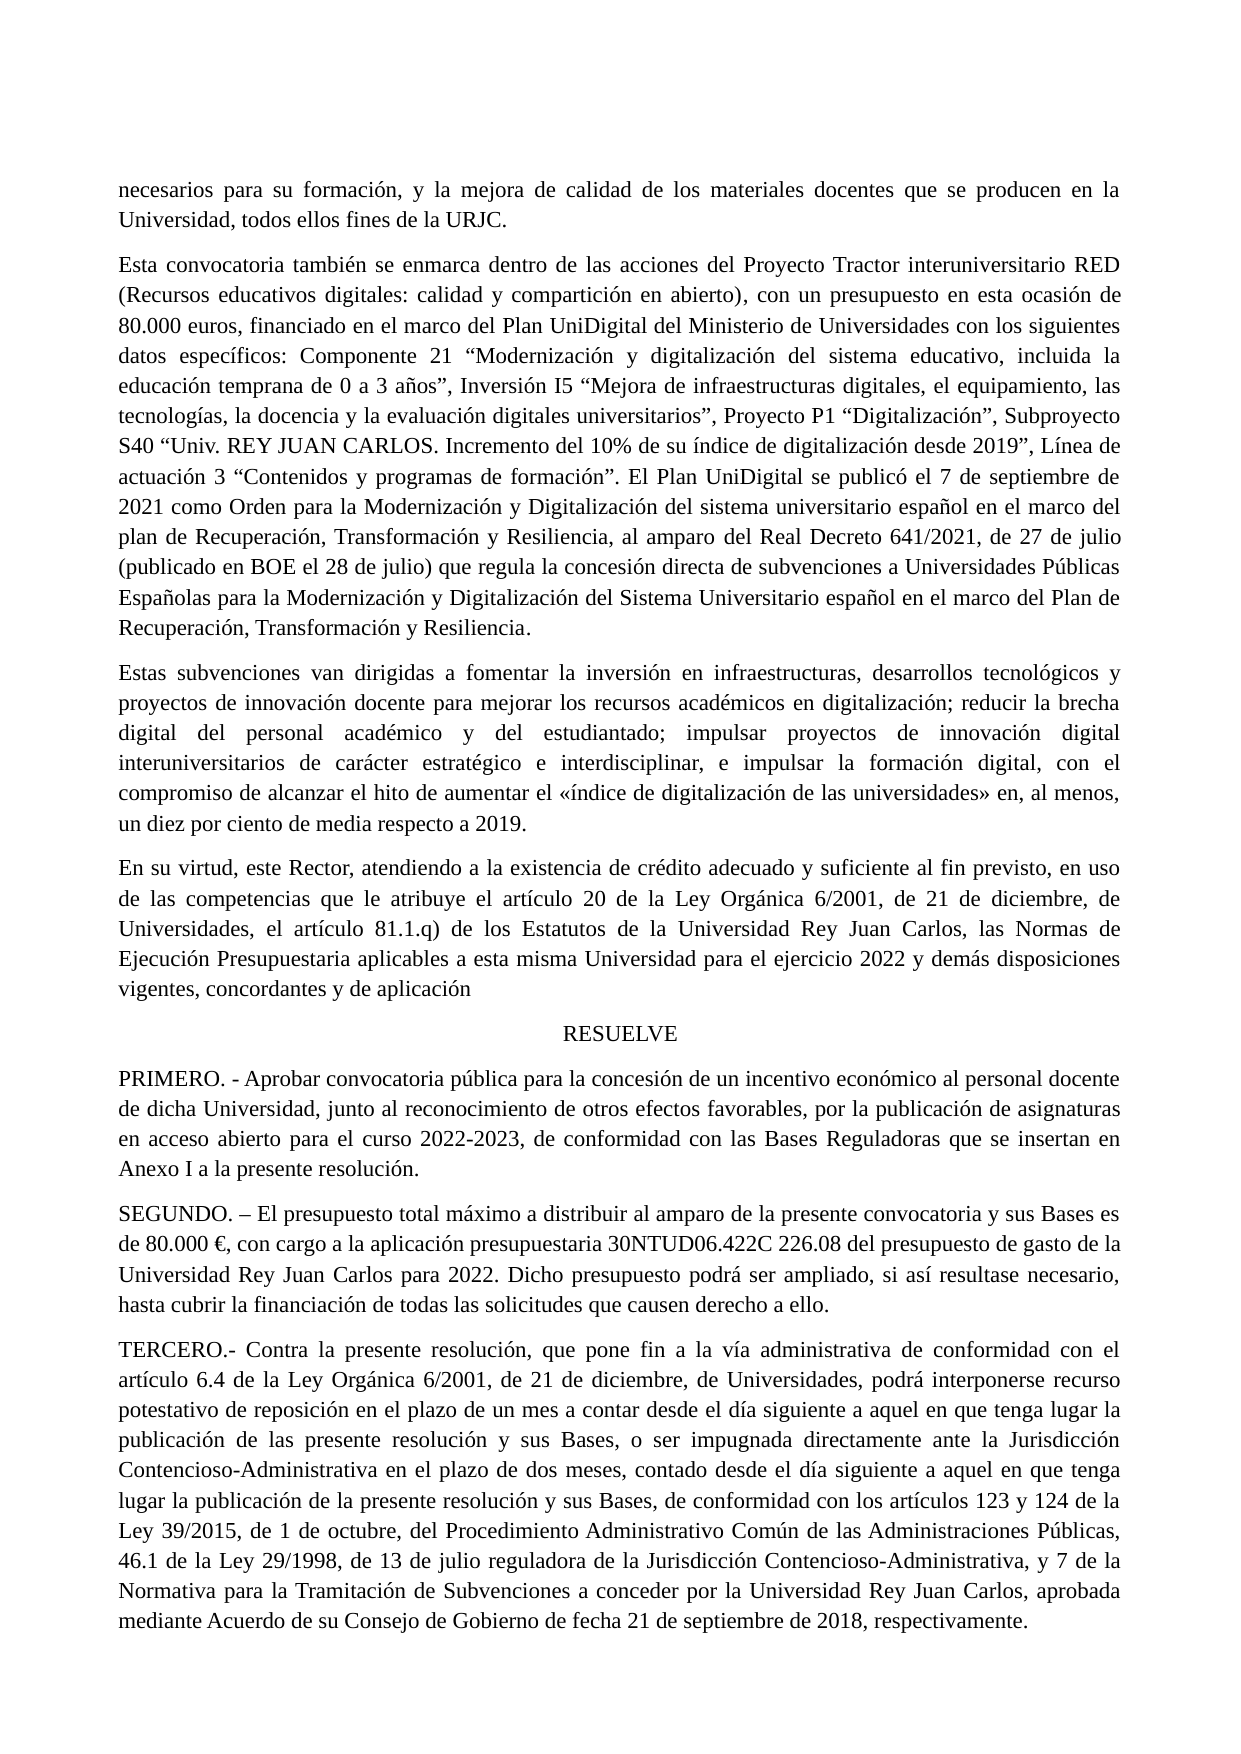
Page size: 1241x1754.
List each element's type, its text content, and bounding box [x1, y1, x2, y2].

text En su virtud, este Rector, atendiendo a la existencia de crédito adecuado y suficiente al fin previsto, en uso de las competencias que le atribuye el artículo 20 de la Ley Orgánica 6/2001, de 21 de diciembre, de Universidades, el artículo 81.1.q) de los Estatutos de la Universidad Rey Juan Carlos, las Normas de Ejecución Presupuestaria aplicables a esta misma Universidad para el ejercicio 2022 y demás disposiciones vigentes, concordantes y de aplicación [118, 854, 1122, 1002]
text necesarios para su formación, y la mejora de calidad de los materiales docentes que se producen en la Universidad, todos ellos fines de la URJC. [118, 176, 1122, 233]
text Estas subvenciones van dirigidas a fomentar la inversión en infraestructuras, desarrollos tecnológicos y proyectos de innovación docente para mejorar los recursos académicos en digitalización; reducir la brecha digital del personal académico y del estudiantado; impulsar proyectos de innovación digital interuniversitarios de carácter estratégico e interdisciplinar, e impulsar la formación digital, con el compromiso de alcanzar el hito de aumentar el «índice de digitalización de las universidades» en, al menos, un diez por ciento de media respecto a 2019. [118, 659, 1122, 836]
text Esta convocatoria también se enmarca dentro de las acciones del Proyecto Tractor interuniversitario RED (Recursos educativos digitales: calidad y compartición en abierto), con un presupuesto en esta ocasión de 80.000 euros, financiado en el marco del Plan UniDigital del Ministerio de Universidades con los siguientes datos específicos: Componente 21 “Modernización y digitalización del sistema educativo, incluida la educación temprana de 0 a 3 años”, Inversión I5 “Mejora de infraestructuras digitales, el equipamiento, las tecnologías, la docencia y la evaluación digitales universitarios”, Proyecto P1 “Digitalización”, Subproyecto S40 “Univ. REY JUAN CARLOS. Incremento del 10% de su índice de digitalización desde 2019”, Línea de actuación 3 “Contenidos y programas de formación”. El Plan UniDigital se publicó el 7 de septiembre de 2021 como Orden para la Modernización y Digitalización del sistema universitario español en el marco del plan de Recuperación, Transformación y Resiliencia, al amparo del Real Decreto 641/2021, de 27 de julio (publicado en BOE el 28 de julio) que regula la concesión directa de subvenciones a Universidades Públicas Españolas para la Modernización y Digitalización del Sistema Universitario español en el marco del Plan de Recuperación, Transformación y Resiliencia. [118, 251, 1122, 640]
